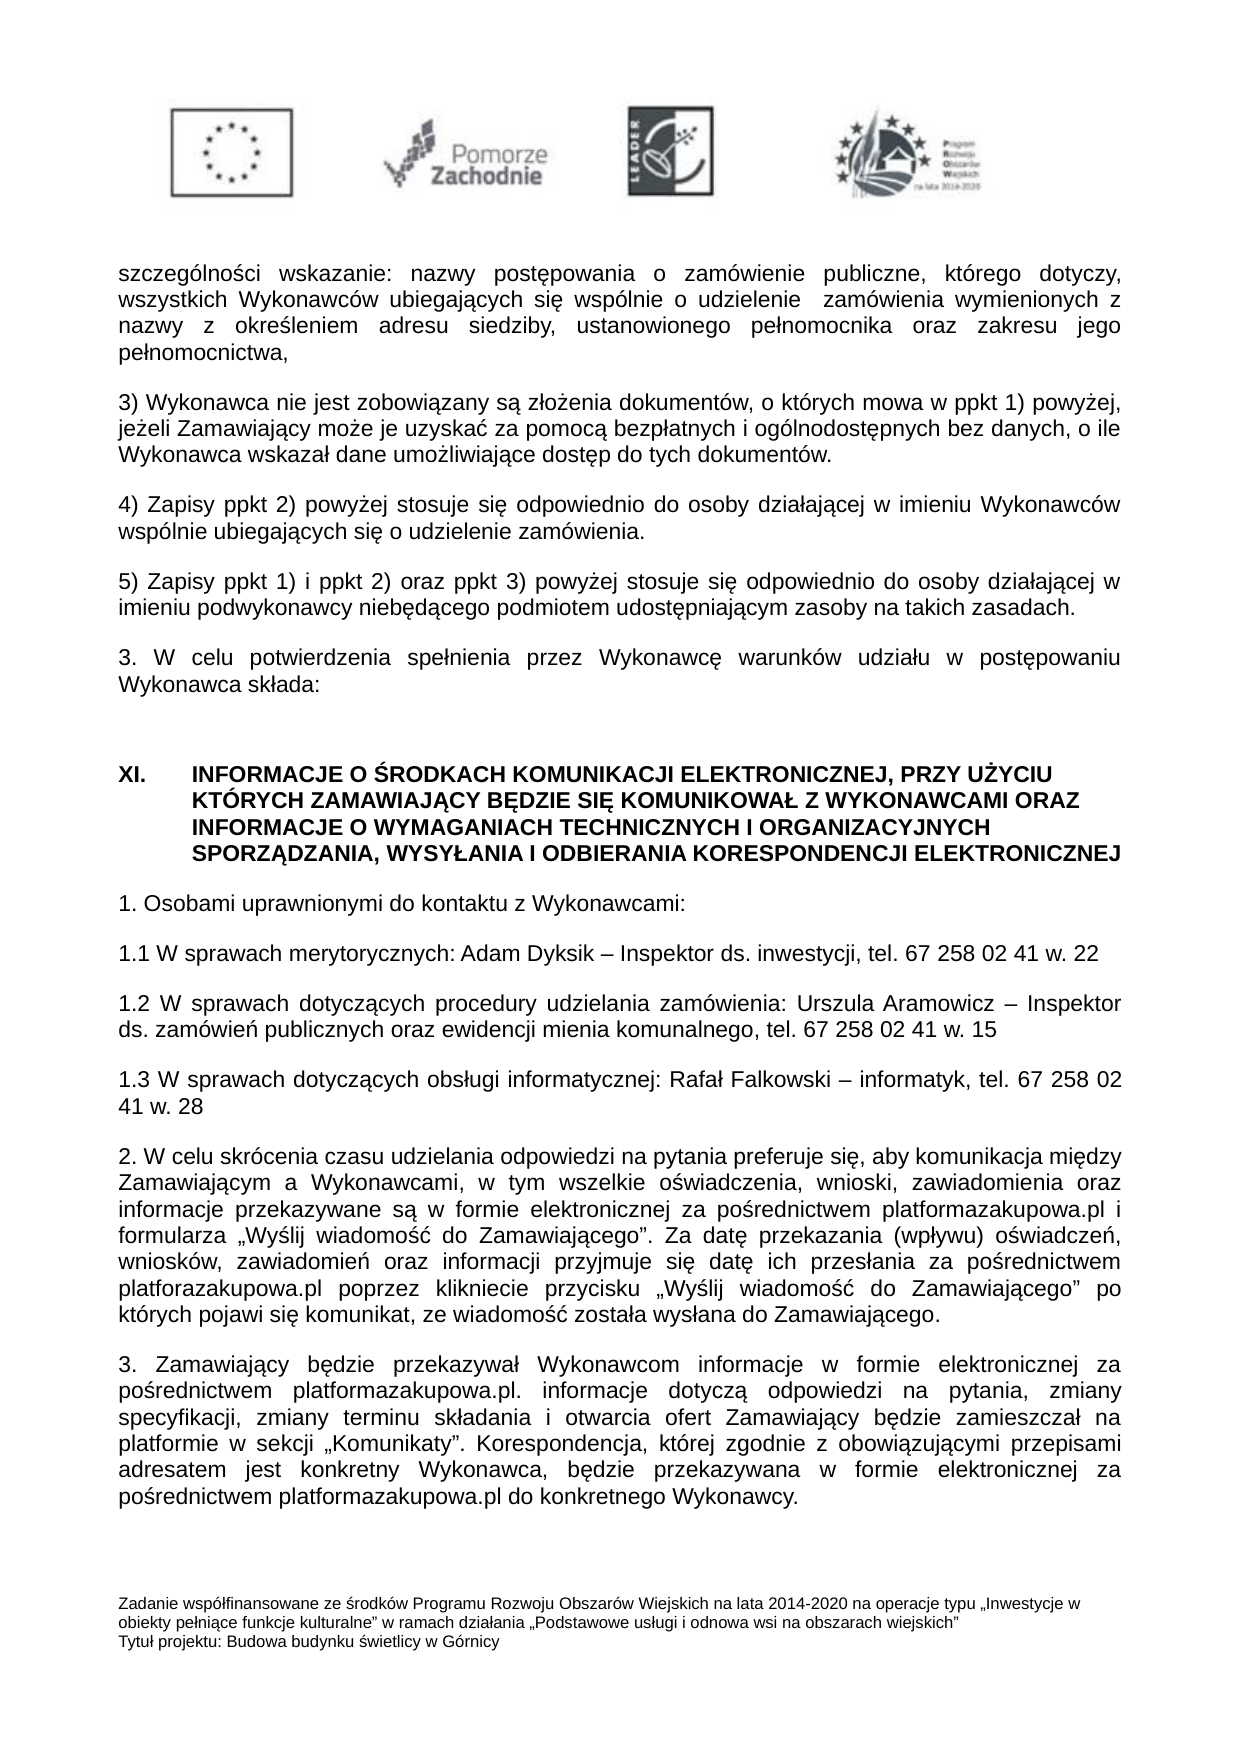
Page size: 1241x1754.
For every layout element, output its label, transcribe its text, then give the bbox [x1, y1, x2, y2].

text 3. Zamawiający będzie przekazywał Wykonawcom informacje w formie elektronicznej za pośrednictwem platformazakupowa.pl. informacje dotyczą odpowiedzi na pytania, zmiany specyfikacji, zmiany terminu składania i otwarcia ofert Zamawiający będzie zamieszczał na platformie w sekcji „Komunikaty”. Korespondencja, której zgodnie z obowiązującymi przepisami adresatem jest konkretny Wykonawca, będzie przekazywana w formie elektronicznej za pośrednictwem platformazakupowa.pl do konkretnego Wykonawcy. [118, 1351, 1122, 1509]
text 1. Osobami uprawnionymi do kontaktu z Wykonawcami: [118, 890, 1122, 916]
text 3. W celu potwierdzenia spełnienia przez Wykonawcę warunków udziału w postępowaniu Wykonawca składa: [118, 644, 1122, 697]
text XI. INFORMACJE O ŚRODKACH KOMUNIKACJI ELEKTRONICZNEJ, PRZY UŻYCIU KTÓRYCH ZAMAWIAJĄCY BĘDZIE SIĘ KOMUNIKOWAŁ Z WYKONAWCAMI ORAZ INFORMACJE O WYMAGANIACH TECHNICZNYCH I ORGANIZACYJNYCH SPORZĄDZANIA, WYSYŁANIA I ODBIERANIA KORESPONDENCJI ELEKTRONICZNEJ [118, 761, 1122, 866]
text szczególności wskazanie: nazwy postępowania o zamówienie publiczne, którego dotyczy, wszystkich Wykonawców ubiegających się wspólnie o udzielenie zamówienia wymienionych z nazwy z określeniem adresu siedziby, ustanowionego pełnomocnika oraz zakresu jego pełnomocnictwa, [118, 260, 1122, 365]
text 2. W celu skrócenia czasu udzielania odpowiedzi na pytania preferuje się, aby komunikacja między Zamawiającym a Wykonawcami, w tym wszelkie oświadczenia, wnioski, zawiadomienia oraz informacje przekazywane są w formie elektronicznej za pośrednictwem platformazakupowa.pl i formularza „Wyślij wiadomość do Zamawiającego”. Za datę przekazania (wpływu) oświadczeń, wniosków, zawiadomień oraz informacji przyjmuje się datę ich przesłania za pośrednictwem platforazakupowa.pl poprzez klikniecie przycisku „Wyślij wiadomość do Zamawiającego” po których pojawi się komunikat, ze wiadomość została wysłana do Zamawiającego. [118, 1143, 1122, 1327]
text 1.3 W sprawach dotyczących obsługi informatycznej: Rafał Falkowski – informatyk, tel. 67 258 02 41 w. 28 [118, 1066, 1122, 1119]
text 1.1 W sprawach merytorycznych: Adam Dyksik – Inspektor ds. inwestycji, tel. 67 258 02 41 w. 22 [118, 940, 1122, 966]
text 1.2 W sprawach dotyczących procedury udzielania zamówienia: Urszula Aramowicz – Inspektor ds. zamówień publicznych oraz ewidencji mienia komunalnego, tel. 67 258 02 41 w. 15 [118, 990, 1122, 1043]
text 3) Wykonawca nie jest zobowiązany są złożenia dokumentów, o których mowa w ppkt 1) powyżej, jeżeli Zamawiający może je uzyskać za pomocą bezpłatnych i ogólnodostępnych bez danych, o ile Wykonawca wskazał dane umożliwiające dostęp do tych dokumentów. [118, 389, 1122, 468]
text 5) Zapisy ppkt 1) i ppkt 2) oraz ppkt 3) powyżej stosuje się odpowiednio do osoby działającej w imieniu podwykonawcy niebędącego podmiotem udostępniającym zasoby na takich zasadach. [118, 568, 1122, 621]
text 4) Zapisy ppkt 2) powyżej stosuje się odpowiednio do osoby działającej w imieniu Wykonawców wspólnie ubiegających się o udzielenie zamówienia. [118, 491, 1122, 544]
